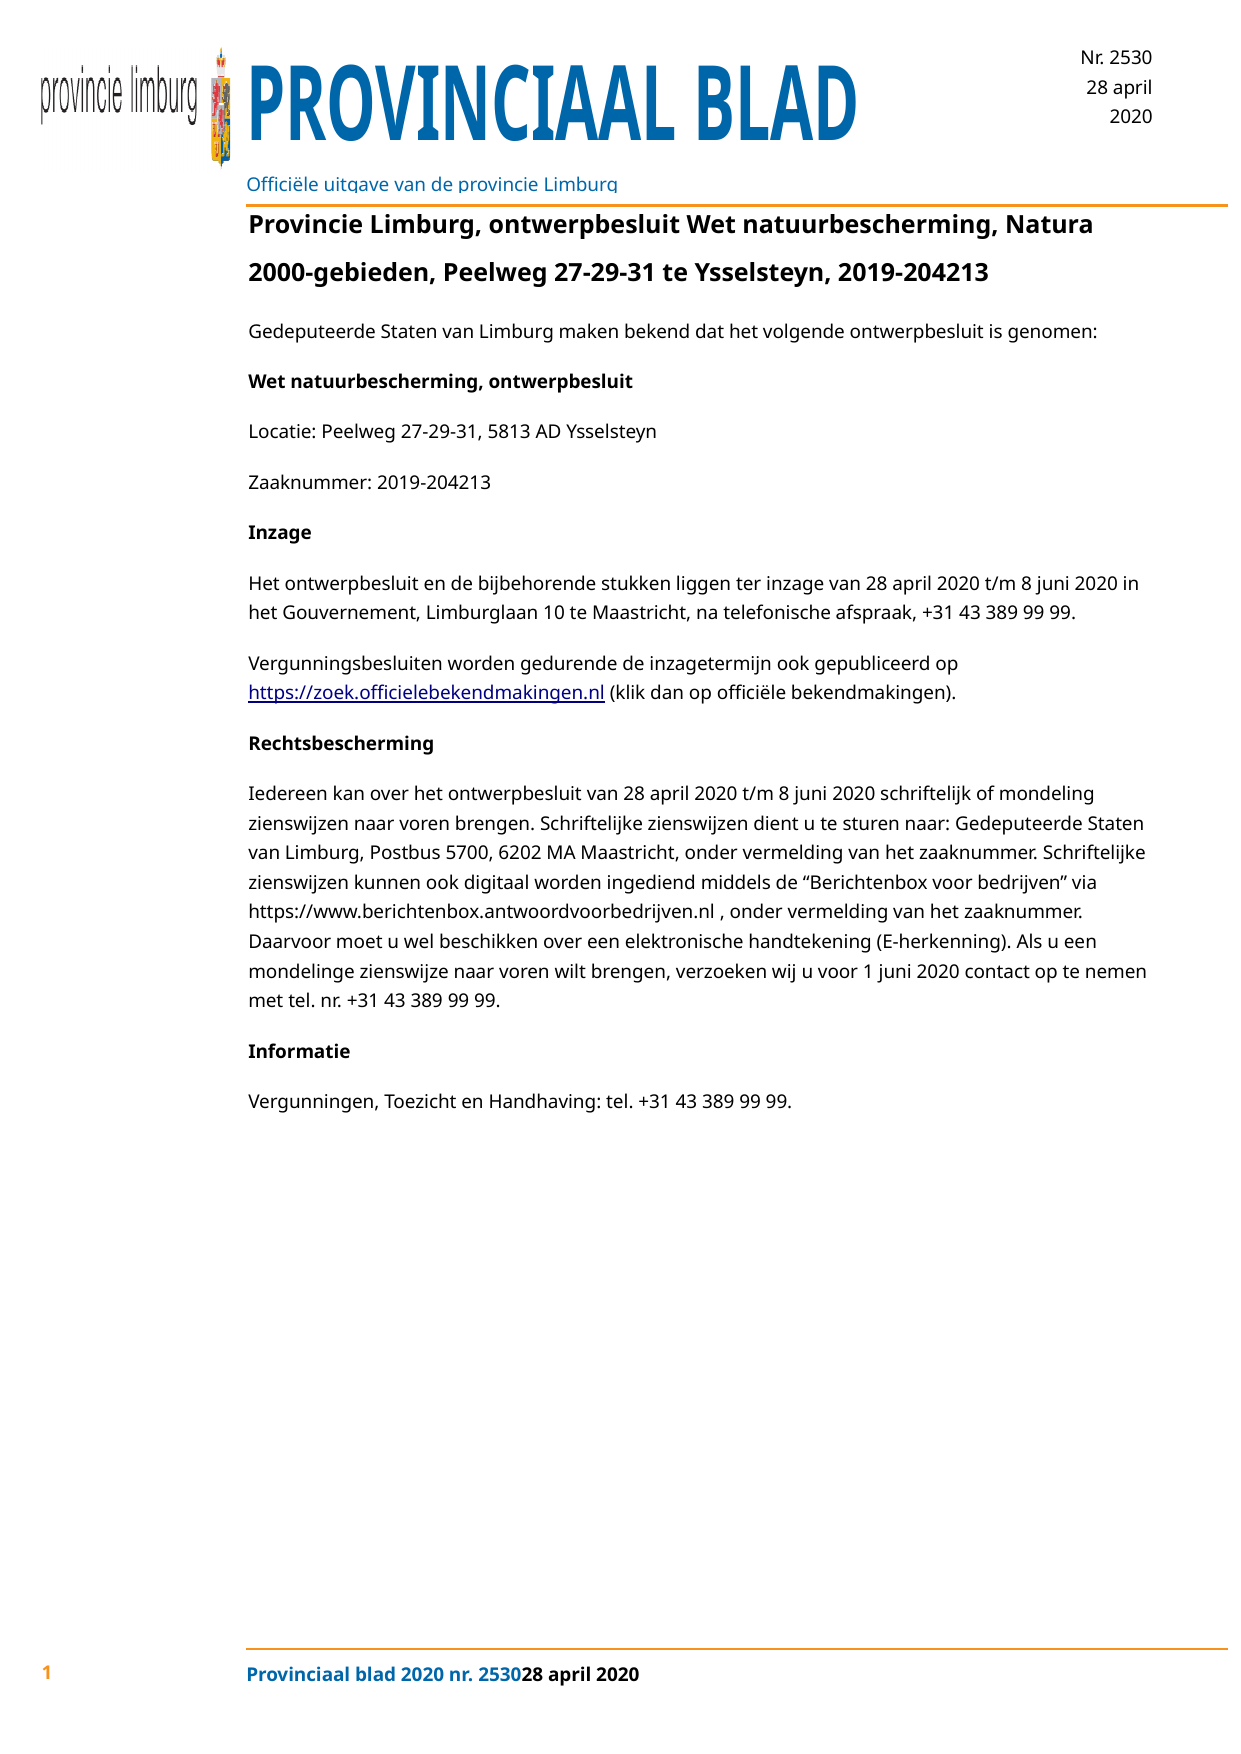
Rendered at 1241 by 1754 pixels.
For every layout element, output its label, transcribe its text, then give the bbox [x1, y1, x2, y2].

text Het ontwerpbesluit en de bijbehorende stukken liggen ter inzage van 28 april 2020 t/m 8 juni 2020 in het Gouvernement, Limburglaan 10 te Maastricht, na telefonische afspraak, +31 43 389 99 99. [248, 570, 1152, 625]
text Wet natuurbescherming, ontwerpbesluit [248, 368, 1152, 394]
text Vergunningen, Toezicht en Handhaving: tel. +31 43 389 99 99. [248, 1088, 1152, 1114]
text Vergunningsbesluiten worden gedurende de inzagetermijn ook gepubliceerd op https://zoek.officielebekendmakingen.nl (klik dan op officiële bekendmakingen). [248, 650, 1152, 705]
picture [41, 47, 231, 172]
text Provincie Limburg, ontwerpbesluit Wet natuurbescherming, Natura 2000-gebieden, Peelweg 27-29-31 te Ysselsteyn, 2019-204213 [248, 207, 1152, 288]
text Iedereen kan over het ontwerpbesluit van 28 april 2020 t/m 8 juni 2020 schriftelijk of mondeling zienswijzen naar voren brengen. Schriftelijke zienswijzen dient u te sturen naar: Gedeputeerde Staten van Limburg, Postbus 5700, 6202 MA Maastricht, onder vermelding van het zaaknummer. Schriftelijke zienswijzen kunnen ook digitaal worden ingediend middels de “Berichtenbox voor bedrijven” via https://www.berichtenbox.antwoordvoorbedrijven.nl , onder vermelding van het zaaknummer. Daarvoor moet u wel beschikken over een elektronische handtekening (E-herkenning). Als u een mondelinge zienswijze naar voren wilt brengen, verzoeken wij u voor 1 juni 2020 contact op te nemen met tel. nr. +31 43 389 99 99. [248, 780, 1152, 1013]
text Locatie: Peelweg 27-29-31, 5813 AD Ysselsteyn [248, 419, 1152, 444]
text Zaaknummer: 2019-204213 [248, 469, 1152, 495]
text Gedeputeerde Staten van Limburg maken bekend dat het volgende ontwerpbesluit is genomen: [248, 318, 1152, 344]
text Inzage [248, 519, 1152, 545]
text Rechtsbescherming [248, 730, 1152, 756]
text Informatie [248, 1038, 1152, 1064]
